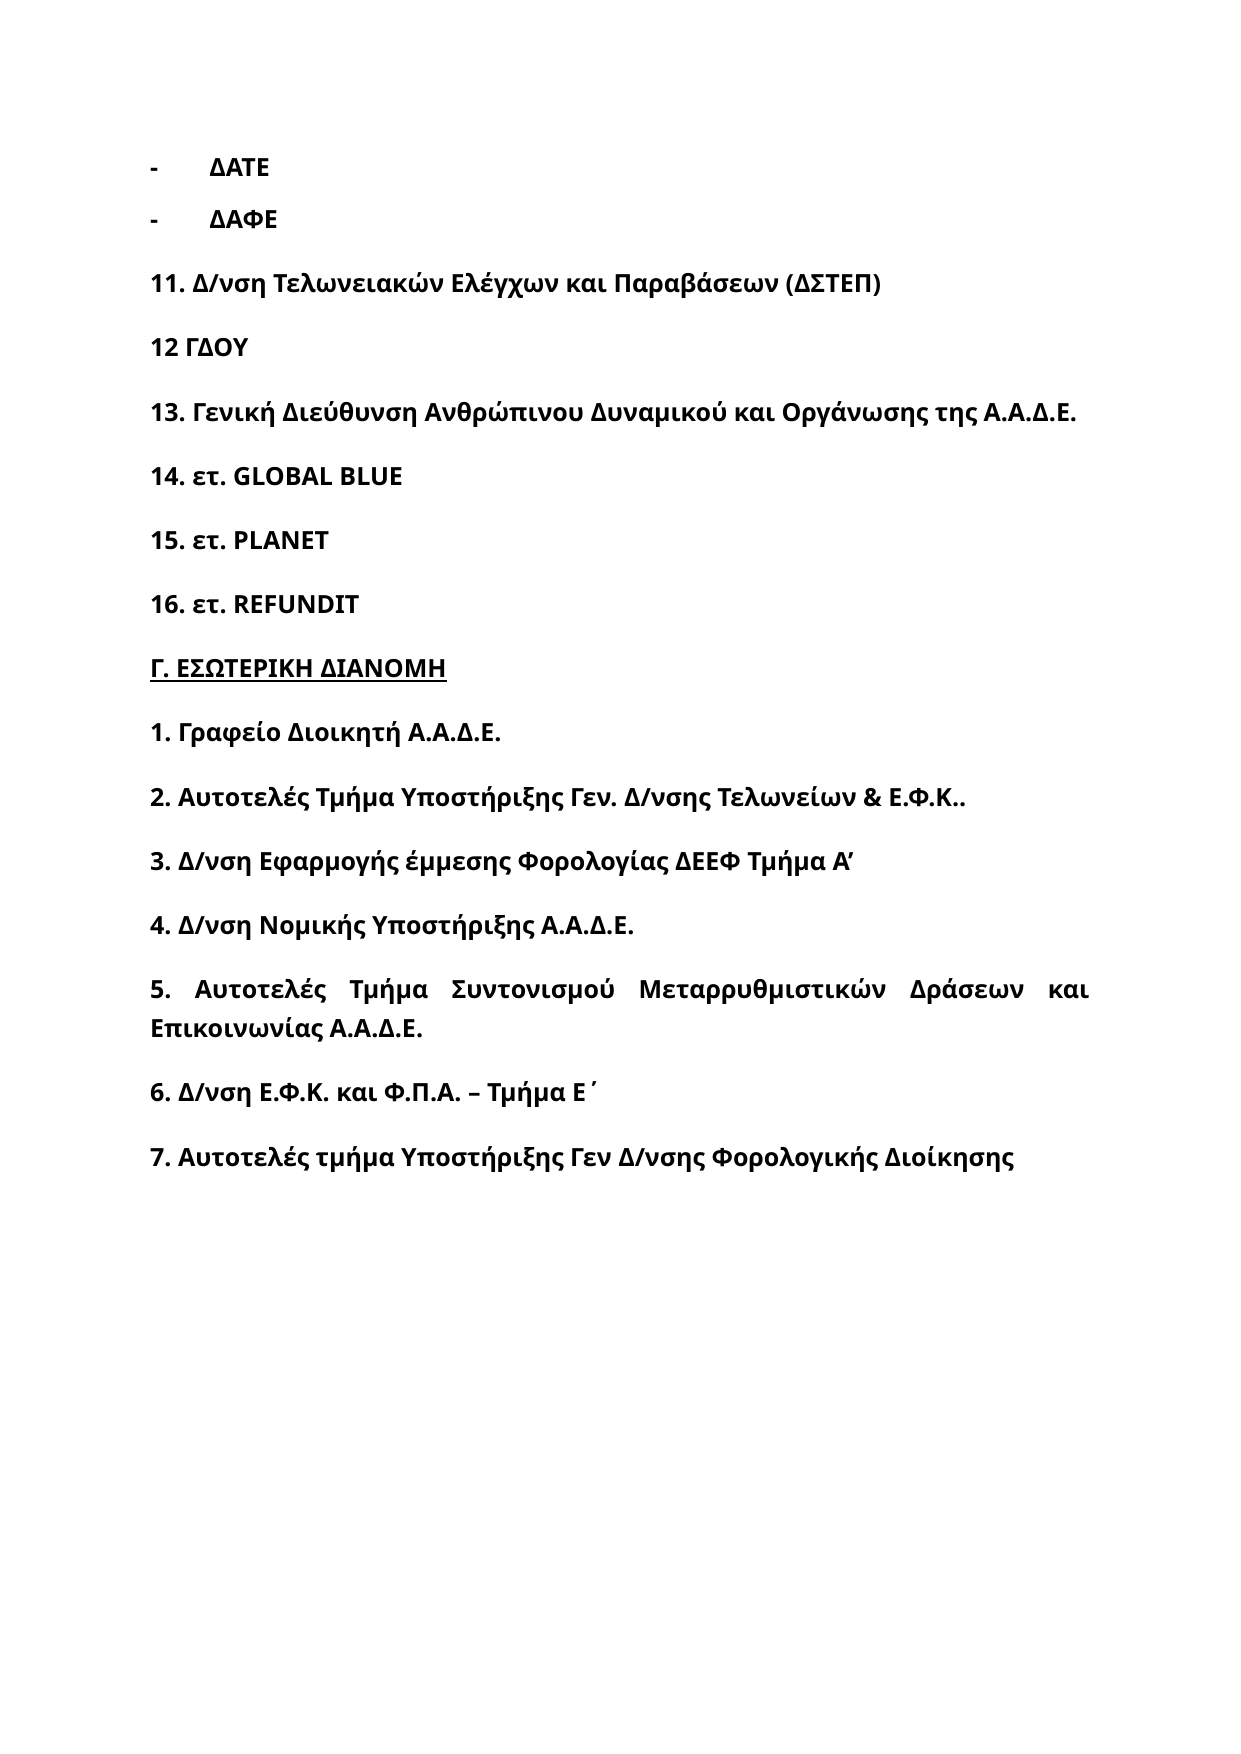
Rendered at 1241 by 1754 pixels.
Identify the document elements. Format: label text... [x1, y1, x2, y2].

text 4. Δ/νση Νομικής Υποστήριξης Α.Α.Δ.Ε. [150, 907, 1090, 942]
text 12 ΓΔΟΥ [150, 330, 1090, 364]
text Γ. ΕΣΩΤΕΡΙΚΗ ΔΙΑΝΟΜΗ [150, 651, 1090, 685]
list - ΔΑΦΕ [150, 202, 1090, 236]
text 11. Δ/νση Τελωνειακών Ελέγχων και Παραβάσεων (ΔΣΤΕΠ) [150, 266, 1090, 300]
text 6. Δ/νση Ε.Φ.Κ. και Φ.Π.Α. – Τμήμα Ε΄ [150, 1075, 1090, 1109]
text 3. Δ/νση Εφαρμογής έμμεσης Φορολογίας ΔΕΕΦ Τμήμα Α’ [150, 843, 1090, 877]
text 7. Αυτοτελές τμήμα Υποστήριξης Γεν Δ/νσης Φορολογικής Διοίκησης [150, 1139, 1090, 1173]
text 5. Αυτοτελές Τμήμα Συντονισμού Μεταρρυθμιστικών Δράσεων και Επικοινωνίας Α.Α.Δ.Ε. [150, 972, 1090, 1045]
text 16. ετ. REFUNDIT [150, 587, 1090, 621]
list - ΔΑΤΕ [150, 150, 1090, 184]
text 1. Γραφείο Διοικητή Α.Α.Δ.Ε. [150, 715, 1090, 749]
text 15. ετ. PLANET [150, 522, 1090, 557]
text 14. ετ. GLOBAL BLUE [150, 458, 1090, 492]
text 13. Γενική Διεύθυνση Ανθρώπινου Δυναμικού και Οργάνωσης της Α.Α.Δ.Ε. [150, 394, 1090, 428]
text 2. Αυτοτελές Τμήμα Υποστήριξης Γεν. Δ/νσης Τελωνείων & Ε.Φ.Κ.. [150, 779, 1090, 813]
